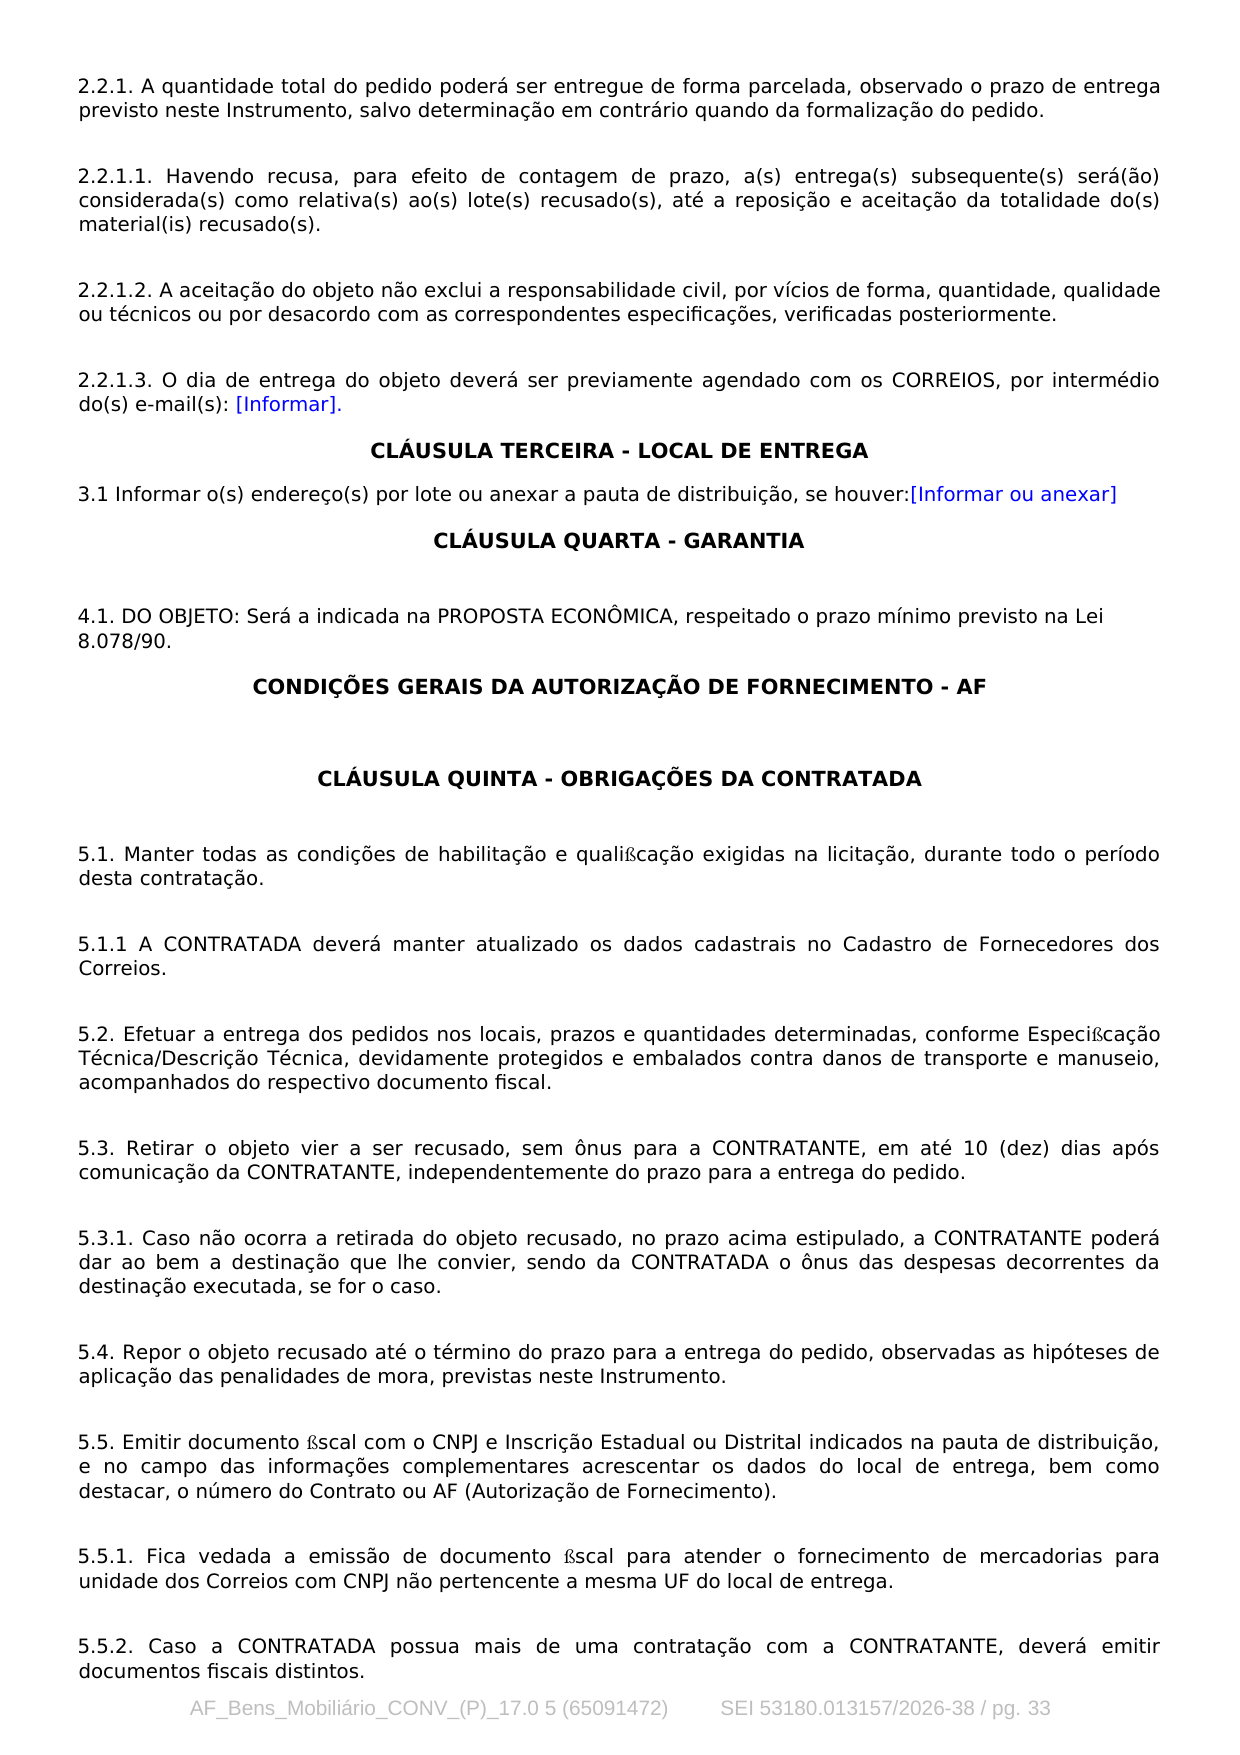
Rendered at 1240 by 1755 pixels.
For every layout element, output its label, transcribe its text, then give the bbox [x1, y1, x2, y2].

subtitle CLÁUSULA QUINTA - OBRIGAÇÕES DA CONTRATADA [71, 767, 1168, 791]
text CLÁUSULA TERCEIRA - LOCAL DE ENTREGA [71, 439, 1167, 463]
text 8.078/90. [77, 630, 1161, 653]
text CONDIÇÕES GERAIS DA AUTORIZAÇÃO DE FORNECIMENTO - AF [71, 675, 1168, 699]
text 5.3.1. Caso não ocorra a retirada do objeto recusado, no prazo acima estipulado, a CONTRATANTE poderá dar ao bem a destinação que lhe convier, sendo da CONTRATADA o ônus das despesas decorrentes da destinação executada, se for o caso. [77, 1227, 1161, 1298]
text 2.2.1. A quantidade total do pedido poderá ser entregue de forma parcelada, observado o prazo de entrega previsto neste Instrumento, salvo determinação em contrário quando da formalização do pedido. [77, 75, 1161, 122]
text 5.4. Repor o objeto recusado até o término do prazo para a entrega do pedido, observadas as hipóteses de aplicação das penalidades de mora, previstas neste Instrumento. [77, 1341, 1161, 1388]
text 5.5.2. Caso a CONTRATADA possua mais de uma contratação com a CONTRATANTE, deverá emitir documentos fiscais distintos. [77, 1636, 1161, 1683]
text 2.2.1.1. Havendo recusa, para efeito de contagem de prazo, a(s) entrega(s) subsequente(s) será(ão) considerada(s) como relativa(s) ao(s) lote(s) recusado(s), até a reposição e aceitação da totalidade do(s) material(is) recusado(s). [77, 165, 1161, 236]
text 5.2. Efetuar a entrega dos pedidos nos locais, prazos e quantidades determinadas, conforme Especicação Técnica/Descrição Técnica, devidamente protegidos e embalados contra danos de transporte e manuseio, acompanhados do respectivo documento fiscal. [77, 1023, 1161, 1094]
text 2.2.1.3. O dia de entrega do objeto deverá ser previamente agendado com os CORREIOS, por intermédio do(s) e-mail(s): [Informar]. [77, 369, 1161, 416]
text 5.5. Emitir documento scal com o CNPJ e Inscrição Estadual ou Distrital indicados na pauta de distribuição, e no campo das informações complementares acrescentar os dados do local de entrega, bem como destacar, o número do Contrato ou AF (Autorização de Fornecimento). [77, 1431, 1161, 1503]
text 5.1. Manter todas as condições de habilitação e qualicação exigidas na licitação, durante todo o período desta contratação. [77, 843, 1161, 890]
text 2.2.1.2. A aceitação do objeto não exclui a responsabilidade civil, por vícios de forma, quantidade, qualidade ou técnicos ou por desacordo com as correspondentes especificações, verificadas posteriormente. [77, 279, 1161, 326]
text 4.1. DO OBJETO: Será a indicada na PROPOSTA ECONÔMICA, respeitado o prazo mínimo previsto na Lei [77, 605, 1161, 628]
text 5.1.1 A CONTRATADA deverá manter atualizado os dados cadastrais no Cadastro de Fornecedores dos Correios. [77, 933, 1161, 980]
text 5.5.1. Fica vedada a emissão de documento scal para atender o fornecimento de mercadorias para unidade dos Correios com CNPJ não pertencente a mesma UF do local de entrega. [77, 1546, 1161, 1593]
text 3.1 Informar o(s) endereço(s) por lote ou anexar a pauta de distribuição, se houver:[Informar ou anexar] [77, 483, 1161, 506]
text 5.3. Retirar o objeto vier a ser recusado, sem ônus para a CONTRATANTE, em até 10 (dez) dias após comunicação da CONTRATANTE, independentemente do prazo para a entrega do pedido. [77, 1137, 1161, 1184]
subtitle CLÁUSULA QUARTA - GARANTIA [71, 529, 1166, 553]
